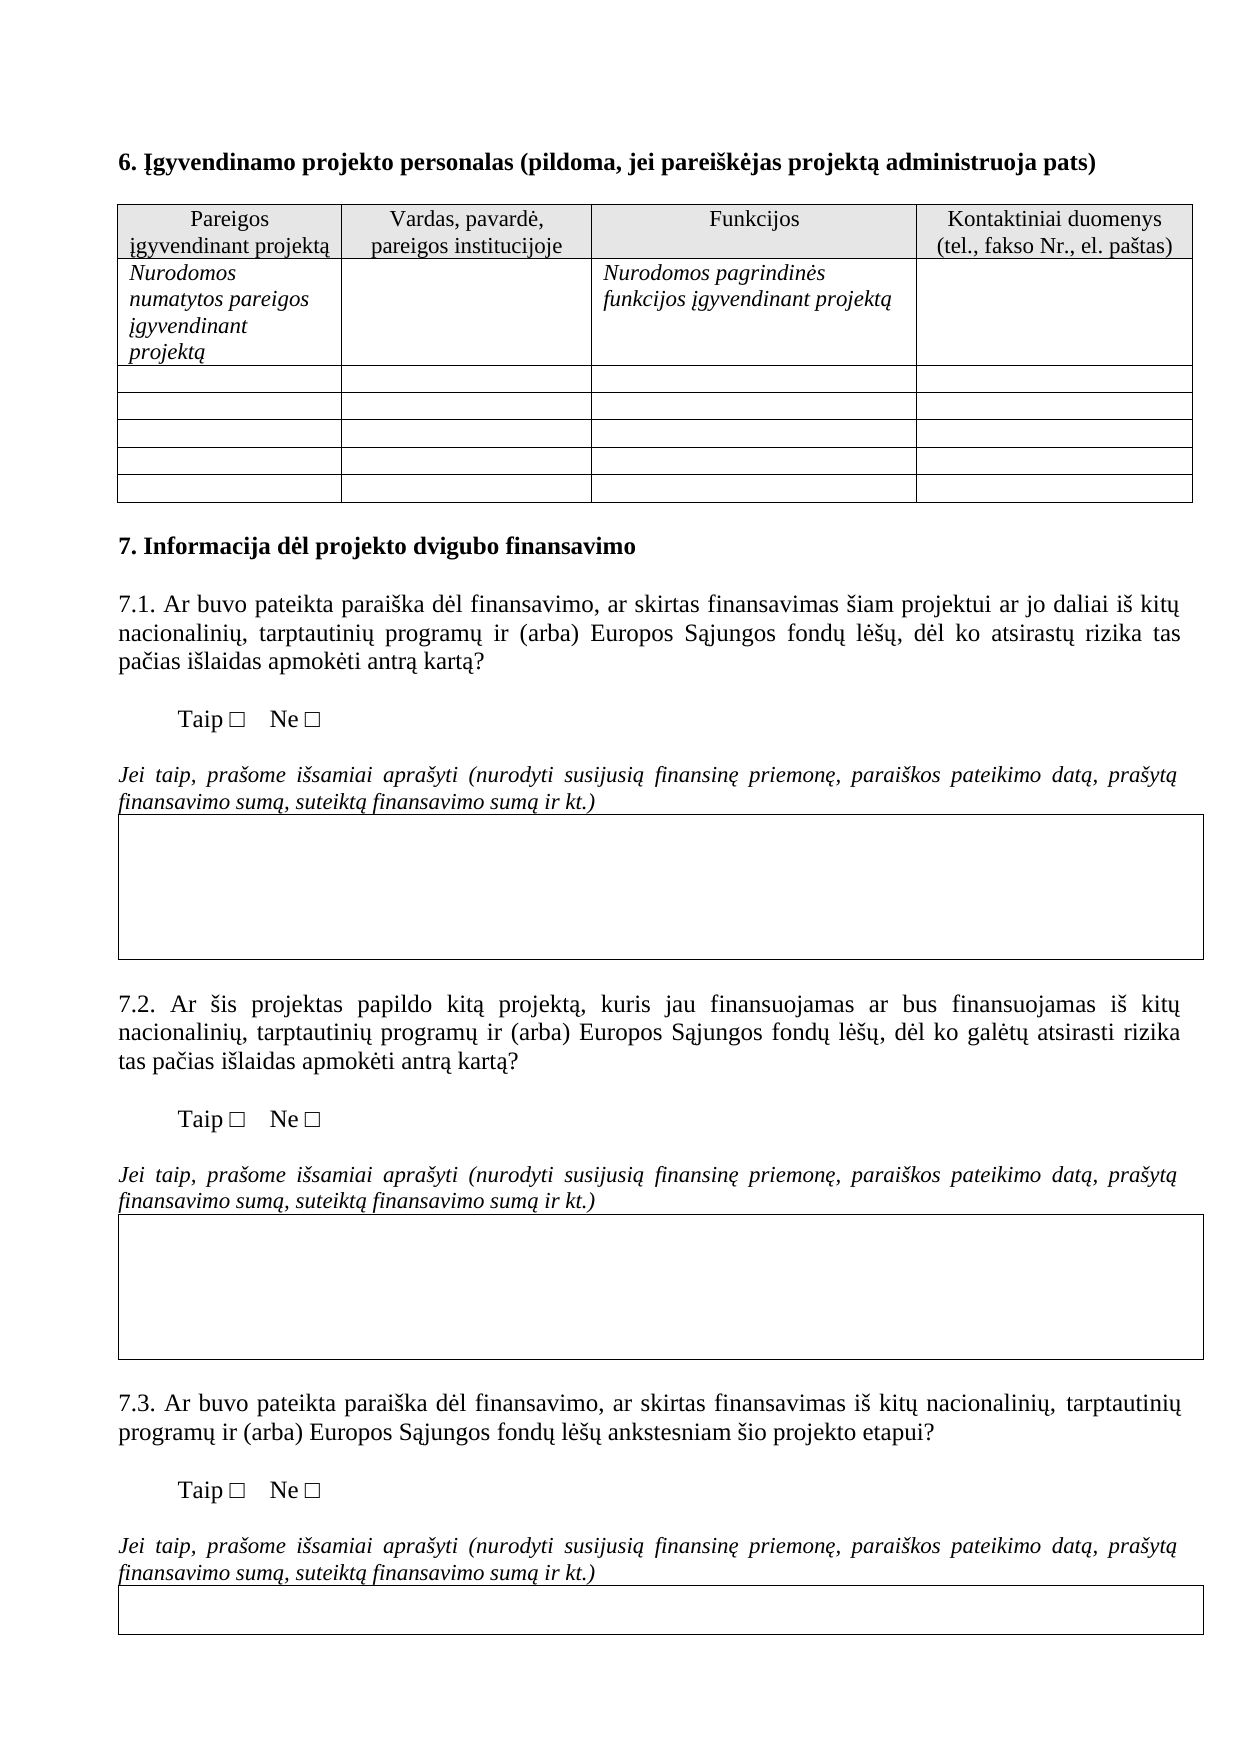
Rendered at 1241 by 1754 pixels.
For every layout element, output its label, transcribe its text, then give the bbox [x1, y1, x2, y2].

table_cell [917, 366, 1192, 392]
table_cell [342, 448, 591, 474]
text Jei taip, prašome išsamiai aprašyti (nurodyti susijusią finansinę priemonę, paraiškos pateikimo datą, prašytą finansavimo sumą, suteiktą finansavimo sumą ir kt.) [118, 761, 1181, 814]
table_cell Nurodomos numatytos pareigos įgyvendinant projektą [118, 259, 341, 364]
table_cell [917, 259, 1192, 364]
table_cell [342, 475, 591, 502]
text 6. Įgyvendinamo projekto personalas (pildoma, jei pareiškėjas projektą administruoja pats) [118, 147, 1181, 176]
table_cell [592, 475, 916, 502]
text Jei taip, prašome išsamiai aprašyti (nurodyti susijusią finansinę priemonę, paraiškos pateikimo datą, prašytą finansavimo sumą, suteiktą finansavimo sumą ir kt.) [118, 1161, 1181, 1214]
text 7.2. Ar šis projektas papildo kitą projektą, kuris jau finansuojamas ar bus finansuojamas iš kitų nacionalinių, tarptautinių programų ir (arba) Europos Sąjungos fondų lėšų, dėl ko galėtų atsirasti rizika tas pačias išlaidas apmokėti antrą kartą? [118, 989, 1181, 1075]
table_cell [118, 475, 341, 502]
text Taip □[] Ne □[] [177, 704, 1181, 733]
text 7.3. Ar buvo pateikta paraiška dėl finansavimo, ar skirtas finansavimas iš kitų nacionalinių, tarptautinių programų ir (arba) Europos Sąjungos fondų lėšų ankstesniam šio projekto etapui? [118, 1388, 1181, 1446]
table_header Funkcijos [592, 205, 916, 258]
table_cell [342, 259, 591, 364]
text 7.1. Ar buvo pateikta paraiška dėl finansavimo, ar skirtas finansavimas šiam projektui ar jo daliai iš kitų nacionalinių, tarptautinių programų ir (arba) Europos Sąjungos fondų lėšų, dėl ko atsirastų rizika tas pačias išlaidas apmokėti antrą kartą? [118, 589, 1181, 675]
text Taip □[] Ne □[] [177, 1475, 1181, 1503]
table_header Vardas, pavardė, pareigos institucijoje [342, 205, 591, 258]
table_cell [917, 420, 1192, 447]
table_header Pareigos įgyvendinant projektą [118, 205, 341, 258]
table_cell [118, 448, 341, 474]
table_cell [592, 366, 916, 392]
table_cell [917, 475, 1192, 502]
table_cell [342, 420, 591, 447]
table_header [119, 1215, 1203, 1359]
table_cell [592, 420, 916, 447]
table_cell [118, 366, 341, 392]
table_header [119, 815, 1203, 959]
table_cell [118, 420, 341, 447]
table_cell [917, 393, 1192, 419]
table_cell [118, 393, 341, 419]
table_header Kontaktiniai duomenys (tel., fakso Nr., el. paštas) [917, 205, 1192, 258]
table_cell [342, 366, 591, 392]
table_cell [592, 393, 916, 419]
text Jei taip, prašome išsamiai aprašyti (nurodyti susijusią finansinę priemonę, paraiškos pateikimo datą, prašytą finansavimo sumą, suteiktą finansavimo sumą ir kt.) [118, 1532, 1181, 1585]
table_cell [342, 393, 591, 419]
text Taip □[] Ne □[] [177, 1104, 1181, 1132]
table_cell Nurodomos pagrindinės funkcijos įgyvendinant projektą [592, 259, 916, 364]
table_cell [592, 448, 916, 474]
text 7. Informacija dėl projekto dvigubo finansavimo [118, 531, 1181, 560]
table_cell [917, 448, 1192, 474]
table_header [119, 1586, 1203, 1634]
